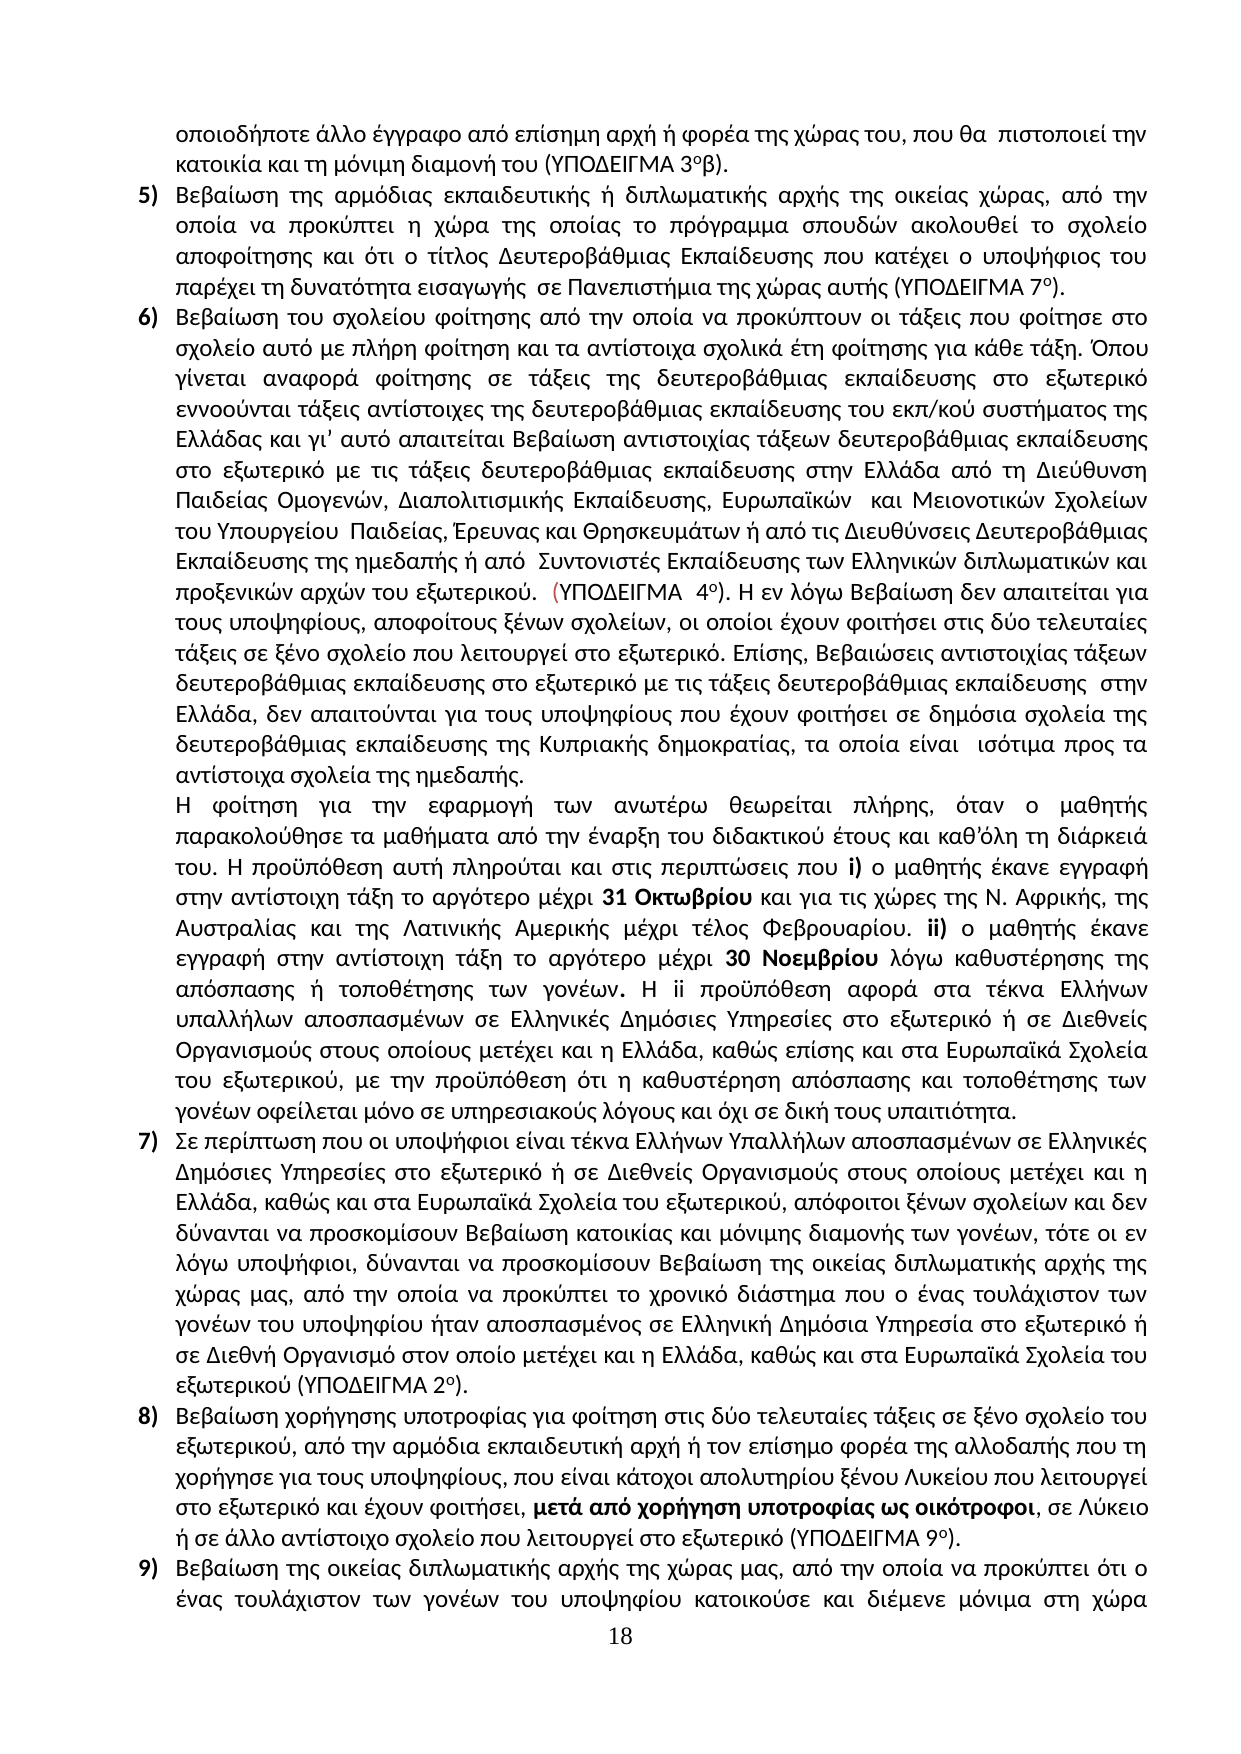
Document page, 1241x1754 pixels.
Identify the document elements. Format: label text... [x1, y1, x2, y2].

list Σε περίπτωση που οι υποψήφιοι είναι τέκνα Ελλήνων Υπαλλήλων αποσπασμένων σε Ελληνικές Δημόσιες Υπηρεσίες στο εξωτερικό ή σε Διεθνείς Οργανισμούς στους οποίους μετέχει και η Ελλάδα, καθώς και στα Ευρωπαϊκά Σχολεία του εξωτερικού, απόφοιτοι ξένων σχολείων και δεν δύνανται να προσκομίσουν Βεβαίωση κατοικίας και μόνιμης διαμονής των γονέων, τότε οι εν λόγω υποψήφιοι, δύνανται να προσκομίσουν Βεβαίωση της οικείας διπλωματικής αρχής της χώρας μας, από την οποία να προκύπτει το χρονικό διάστημα που ο ένας τουλάχιστον των γονέων του υποψηφίου ήταν αποσπασμένος σε Ελληνική Δημόσια Υπηρεσία στο εξωτερικό ή σε Διεθνή Οργανισμό στον οποίο μετέχει και η Ελλάδα, καθώς και στα Ευρωπαϊκά Σχολεία του εξωτερικού (ΥΠΟΔΕΙΓΜΑ 2ο). [138, 1125, 1149, 1400]
list οποιοδήποτε άλλο έγγραφο από επίσημη αρχή ή φορέα της χώρας του, που θα πιστοποιεί την κατοικία και τη μόνιμη διαμονή του (ΥΠΟΔΕΙΓΜΑ 3οβ). [138, 118, 1149, 179]
list Βεβαίωση χορήγησης υποτροφίας για φοίτηση στις δύο τελευταίες τάξεις σε ξένο σχολείο του εξωτερικού, από την αρμόδια εκπαιδευτική αρχή ή τον επίσημο φορέα της αλλοδαπής που τη χορήγησε για τους υποψηφίους, που είναι κάτοχοι απολυτηρίου ξένου Λυκείου που λειτουργεί στο εξωτερικό και έχουν φοιτήσει, μετά από χορήγηση υποτροφίας ως οικότροφοι, σε Λύκειο ή σε άλλο αντίστοιχο σχολείο που λειτουργεί στο εξωτερικό (ΥΠΟΔΕΙΓΜΑ 9ο). [138, 1400, 1149, 1553]
text Η φοίτηση για την εφαρμογή των ανωτέρω θεωρείται πλήρης, όταν ο μαθητής παρακολούθησε τα μαθήματα από την έναρξη του διδακτικού έτους και καθ’όλη τη διάρκειά του. Η προϋπόθεση αυτή πληρούται και στις περιπτώσεις που i) ο μαθητής έκανε εγγραφή στην αντίστοιχη τάξη το αργότερο μέχρι 31 Οκτωβρίου και για τις χώρες της Ν. Αφρικής, της Αυστραλίας και της Λατινικής Αμερικής μέχρι τέλος Φεβρουαρίου. ii) ο μαθητής έκανε εγγραφή στην αντίστοιχη τάξη το αργότερο μέχρι 30 Νοεμβρίου λόγω καθυστέρησης της απόσπασης ή τοποθέτησης των γονέων. Η ii προϋπόθεση αφορά στα τέκνα Ελλήνων υπαλλήλων αποσπασμένων σε Ελληνικές Δημόσιες Υπηρεσίες στο εξωτερικό ή σε Διεθνείς Οργανισμούς στους οποίους μετέχει και η Ελλάδα, καθώς επίσης και στα Ευρωπαϊκά Σχολεία του εξωτερικού, με την προϋπόθεση ότι η καθυστέρηση απόσπασης και τοποθέτησης των γονέων οφείλεται μόνο σε υπηρεσιακούς λόγους και όχι σε δική τους υπαιτιότητα. [175, 789, 1149, 1125]
list Βεβαίωση του σχολείου φοίτησης από την οποία να προκύπτουν οι τάξεις που φοίτησε στο σχολείο αυτό με πλήρη φοίτηση και τα αντίστοιχα σχολικά έτη φοίτησης για κάθε τάξη. Όπου γίνεται αναφορά φοίτησης σε τάξεις της δευτεροβάθμιας εκπαίδευσης στο εξωτερικό εννοούνται τάξεις αντίστοιχες της δευτεροβάθμιας εκπαίδευσης του εκπ/κού συστήματος της Ελλάδας και γι’ αυτό απαιτείται Βεβαίωση αντιστοιχίας τάξεων δευτεροβάθμιας εκπαίδευσης στο εξωτερικό με τις τάξεις δευτεροβάθμιας εκπαίδευσης στην Ελλάδα από τη Διεύθυνση Παιδείας Ομογενών, Διαπολιτισμικής Εκπαίδευσης, Ευρωπαϊκών και Μειονοτικών Σχολείων του Υπουργείου Παιδείας, Έρευνας και Θρησκευμάτων ή από τις Διευθύνσεις Δευτεροβάθμιας Εκπαίδευσης της ημεδαπής ή από Συντονιστές Εκπαίδευσης των Ελληνικών διπλωματικών και προξενικών αρχών του εξωτερικού. (ΥΠΟΔΕΙΓΜΑ 4ο). Η εν λόγω Βεβαίωση δεν απαιτείται για τους υποψηφίους, αποφοίτους ξένων σχολείων, οι οποίοι έχουν φοιτήσει στις δύο τελευταίες τάξεις σε ξένο σχολείο που λειτουργεί στο εξωτερικό. Επίσης, Βεβαιώσεις αντιστοιχίας τάξεων δευτεροβάθμιας εκπαίδευσης στο εξωτερικό με τις τάξεις δευτεροβάθμιας εκπαίδευσης στην Ελλάδα, δεν απαιτούνται για τους υποψηφίους που έχουν φοιτήσει σε δημόσια σχολεία της δευτεροβάθμιας εκπαίδευσης της Κυπριακής δημοκρατίας, τα οποία είναι ισότιμα προς τα αντίστοιχα σχολεία της ημεδαπής. [138, 301, 1149, 789]
list Βεβαίωση της οικείας διπλωματικής αρχής της χώρας μας, από την οποία να προκύπτει ότι ο ένας τουλάχιστον των γονέων του υποψηφίου κατοικούσε και διέμενε μόνιμα στη χώρα [138, 1553, 1149, 1614]
list Βεβαίωση της αρμόδιας εκπαιδευτικής ή διπλωματικής αρχής της οικείας χώρας, από την οποία να προκύπτει η χώρα της οποίας το πρόγραμμα σπουδών ακολουθεί το σχολείο αποφοίτησης και ότι ο τίτλος Δευτεροβάθμιας Εκπαίδευσης που κατέχει ο υποψήφιος του παρέχει τη δυνατότητα εισαγωγής σε Πανεπιστήμια της χώρας αυτής (ΥΠΟΔΕΙΓΜΑ 7ο). [138, 179, 1149, 301]
